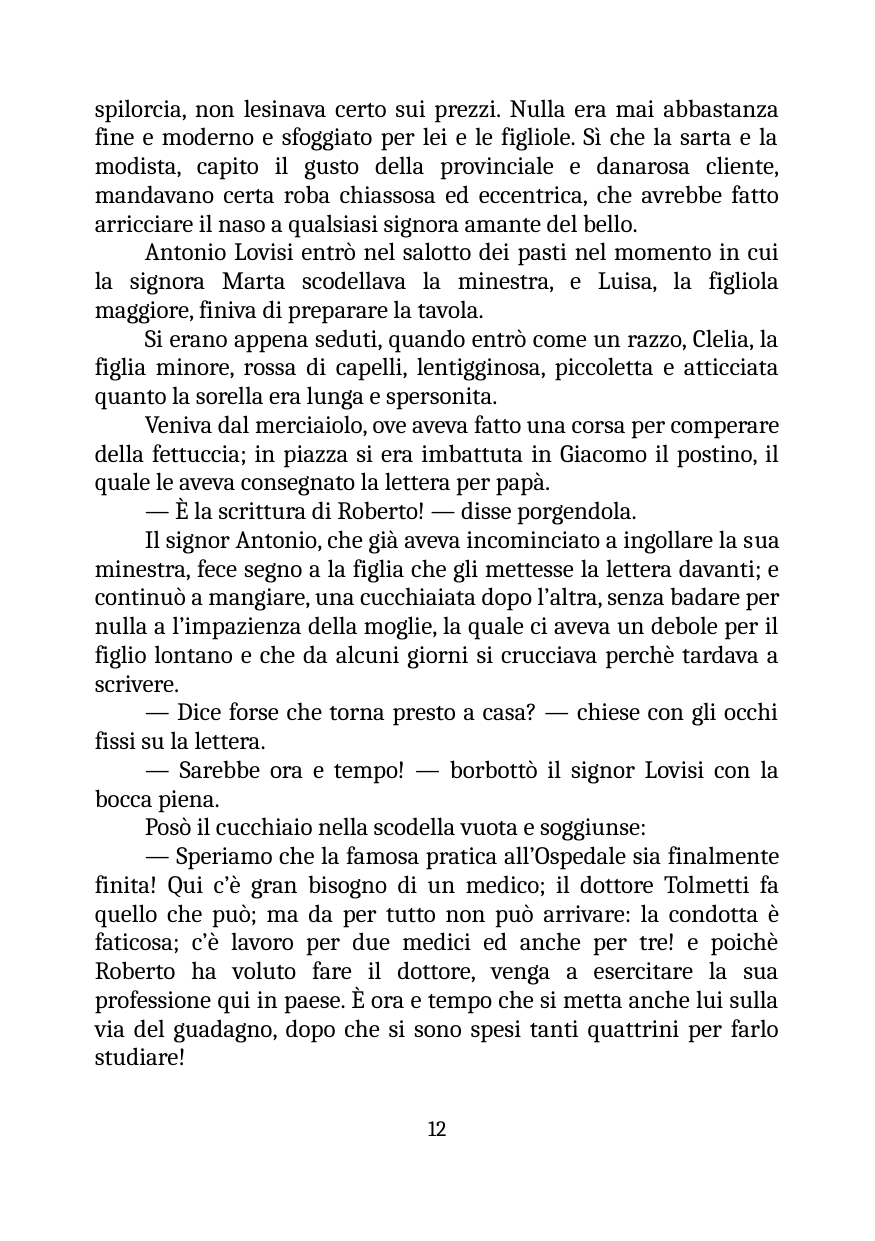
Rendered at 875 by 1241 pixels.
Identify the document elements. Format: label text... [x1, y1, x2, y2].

text spilorcia, non lesinava certo sui prezzi. Nulla era mai abbastanza fine e moderno e sfoggiato per lei e le figliole. Sì che la sarta e la modista, capito il gusto della provinciale e danarosa cliente, mandavano certa roba chiassosa ed eccentrica, che avrebbe fatto arricciare il naso a qualsiasi signora amante del bello. [94, 94, 779, 238]
text — Dice forse che torna presto a casa? — chiese con gli occhi fissi su la lettera. [94, 698, 779, 756]
text — Sarebbe ora e tempo! — borbottò il signor Lovisi con la bocca piena. [94, 756, 779, 813]
text Veniva dal merciaiolo, ove aveva fatto una corsa per comperare della fettuccia; in piazza si era imbattuta in Giacomo il postino, il quale le aveva consegnato la lettera per papà. [94, 411, 779, 497]
text — Speriamo che la famosa pratica all’Ospedale sia finalmente finita! Qui c’è gran bisogno di un medico; il dottore Tolmetti fa quello che può; ma da per tutto non può arrivare: la condotta è faticosa; c’è lavoro per due medici ed anche per tre! e poichè Roberto ha voluto fare il dottore, venga a esercitare la sua professione qui in paese. È ora e tempo che si metta anche lui sulla via del guadagno, dopo che si sono spesi tanti quattrini per farlo studiare! [94, 842, 779, 1072]
text Antonio Lovisi entrò nel salotto dei pasti nel momento in cui la signora Marta scodellava la minestra, e Luisa, la figliola maggiore, finiva di preparare la tavola. [94, 238, 779, 324]
text Si erano appena seduti, quando entrò come un razzo, Clelia, la figlia minore, rossa di capelli, lentigginosa, piccoletta e atticciata quanto la sorella era lunga e spersonita. [94, 324, 779, 411]
text Il signor Antonio, che già aveva incominciato a ingollare la sua minestra, fece segno a la figlia che gli mettesse la lettera davanti; e continuò a mangiare, una cucchiaiata dopo l’altra, senza badare per nulla a l’impazienza della moglie, la quale ci aveva un debole per il figlio lontano e che da alcuni giorni si crucciava perchè tardava a scrivere. [94, 526, 779, 698]
text Posò il cucchiaio nella scodella vuota e soggiunse: [94, 813, 779, 842]
text — È la scrittura di Roberto! — disse porgendola. [94, 497, 779, 526]
